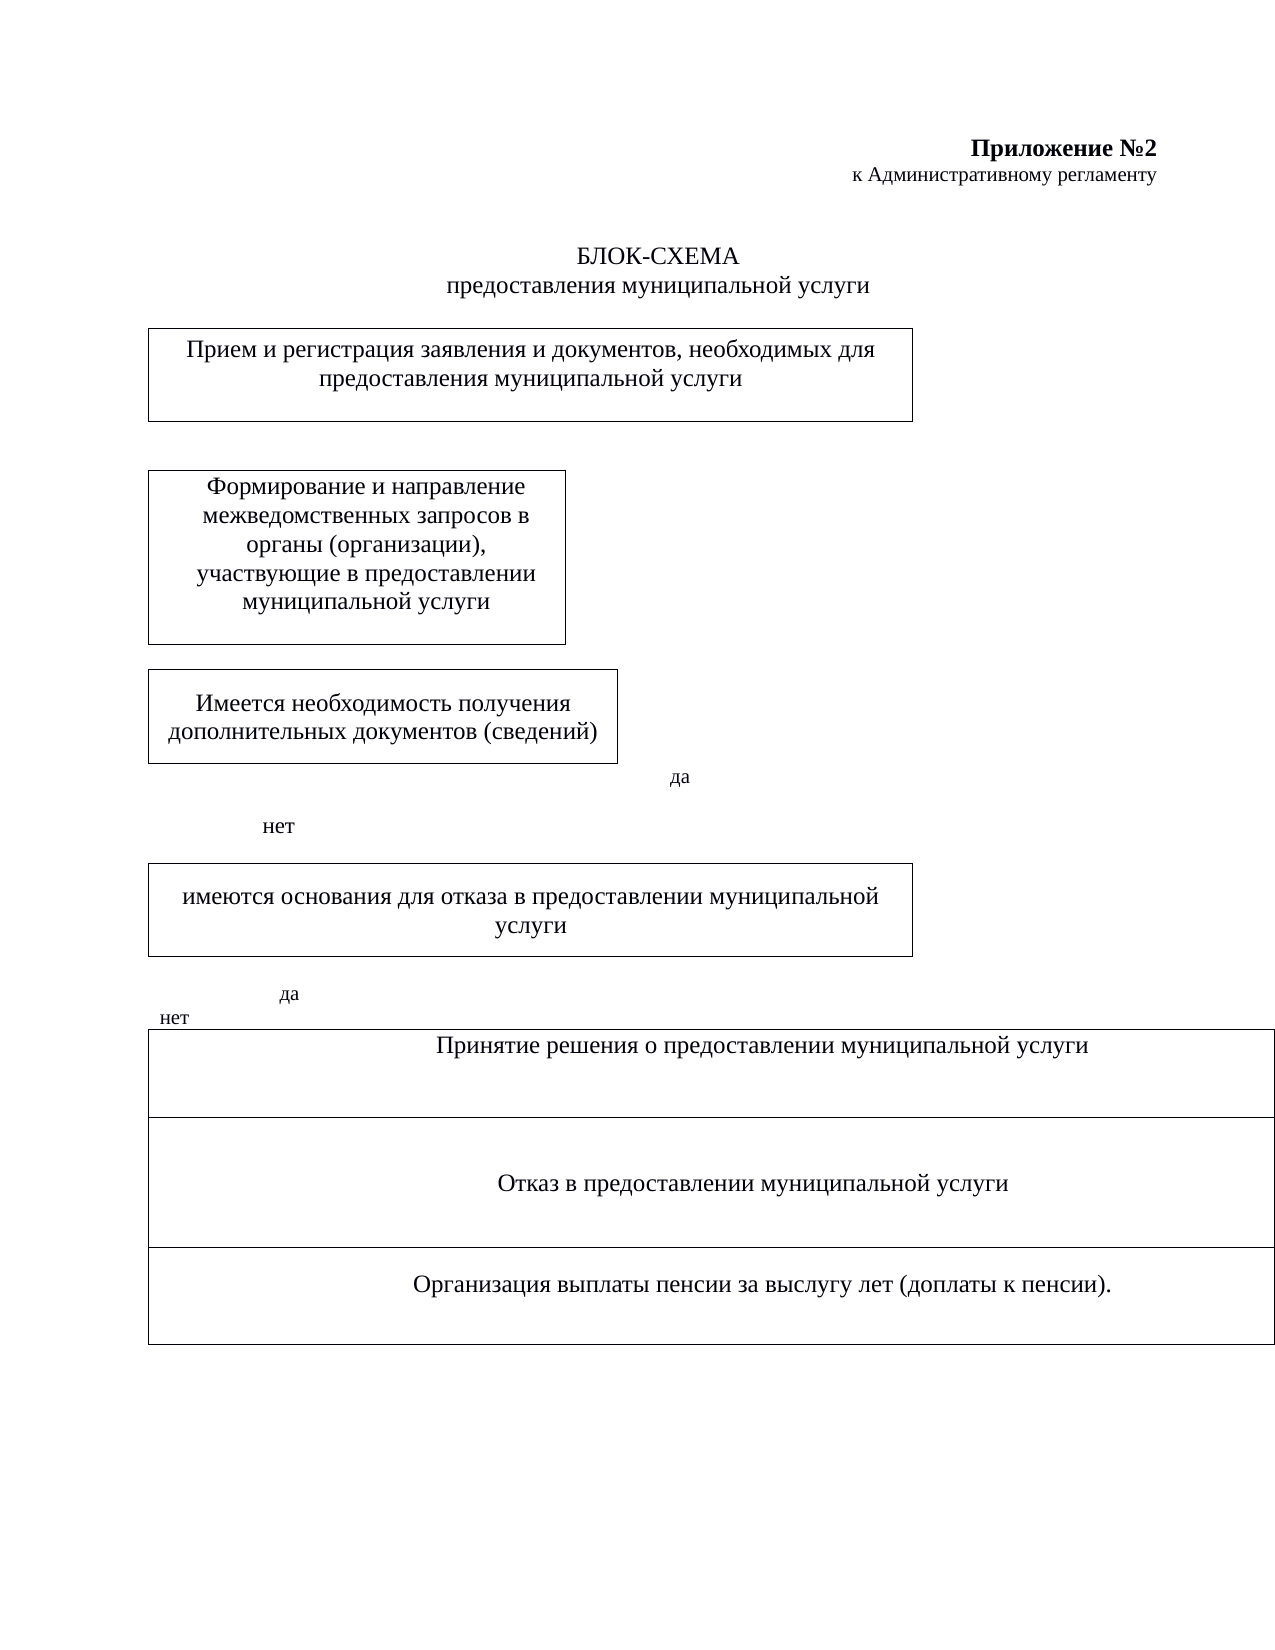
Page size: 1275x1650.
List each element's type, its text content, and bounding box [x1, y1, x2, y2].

text нет [159, 812, 1157, 838]
table_header Имеется необходимость получения дополнительных документов (сведений) [149, 670, 617, 763]
table_header Формирование и направление межведомственных запросов в органы (организации), участвующие в предоставлении муниципальной услуги [149, 471, 565, 644]
text да [159, 981, 1157, 1005]
table_cell Отказ в предоставлении муниципальной услуги [149, 1118, 1274, 1247]
text к Административному регламенту [159, 162, 1157, 186]
text да [159, 764, 1157, 788]
text БЛОК-СХЕМА [159, 241, 1157, 270]
table_cell Организация выплаты пенсии за выслугу лет (доплаты к пенсии). [149, 1248, 1274, 1343]
table_header Принятие решения о предоставлении муниципальной услуги [149, 1030, 1274, 1117]
text нет [159, 1005, 1157, 1029]
table_header Прием и регистрация заявления и документов, необходимых для предоставления муниципальной услуги [149, 329, 912, 421]
table_header имеются основания для отказа в предоставлении муниципальной услуги [149, 864, 912, 956]
text предоставления муниципальной услуги [159, 270, 1157, 299]
text Приложение №2 [159, 133, 1157, 162]
